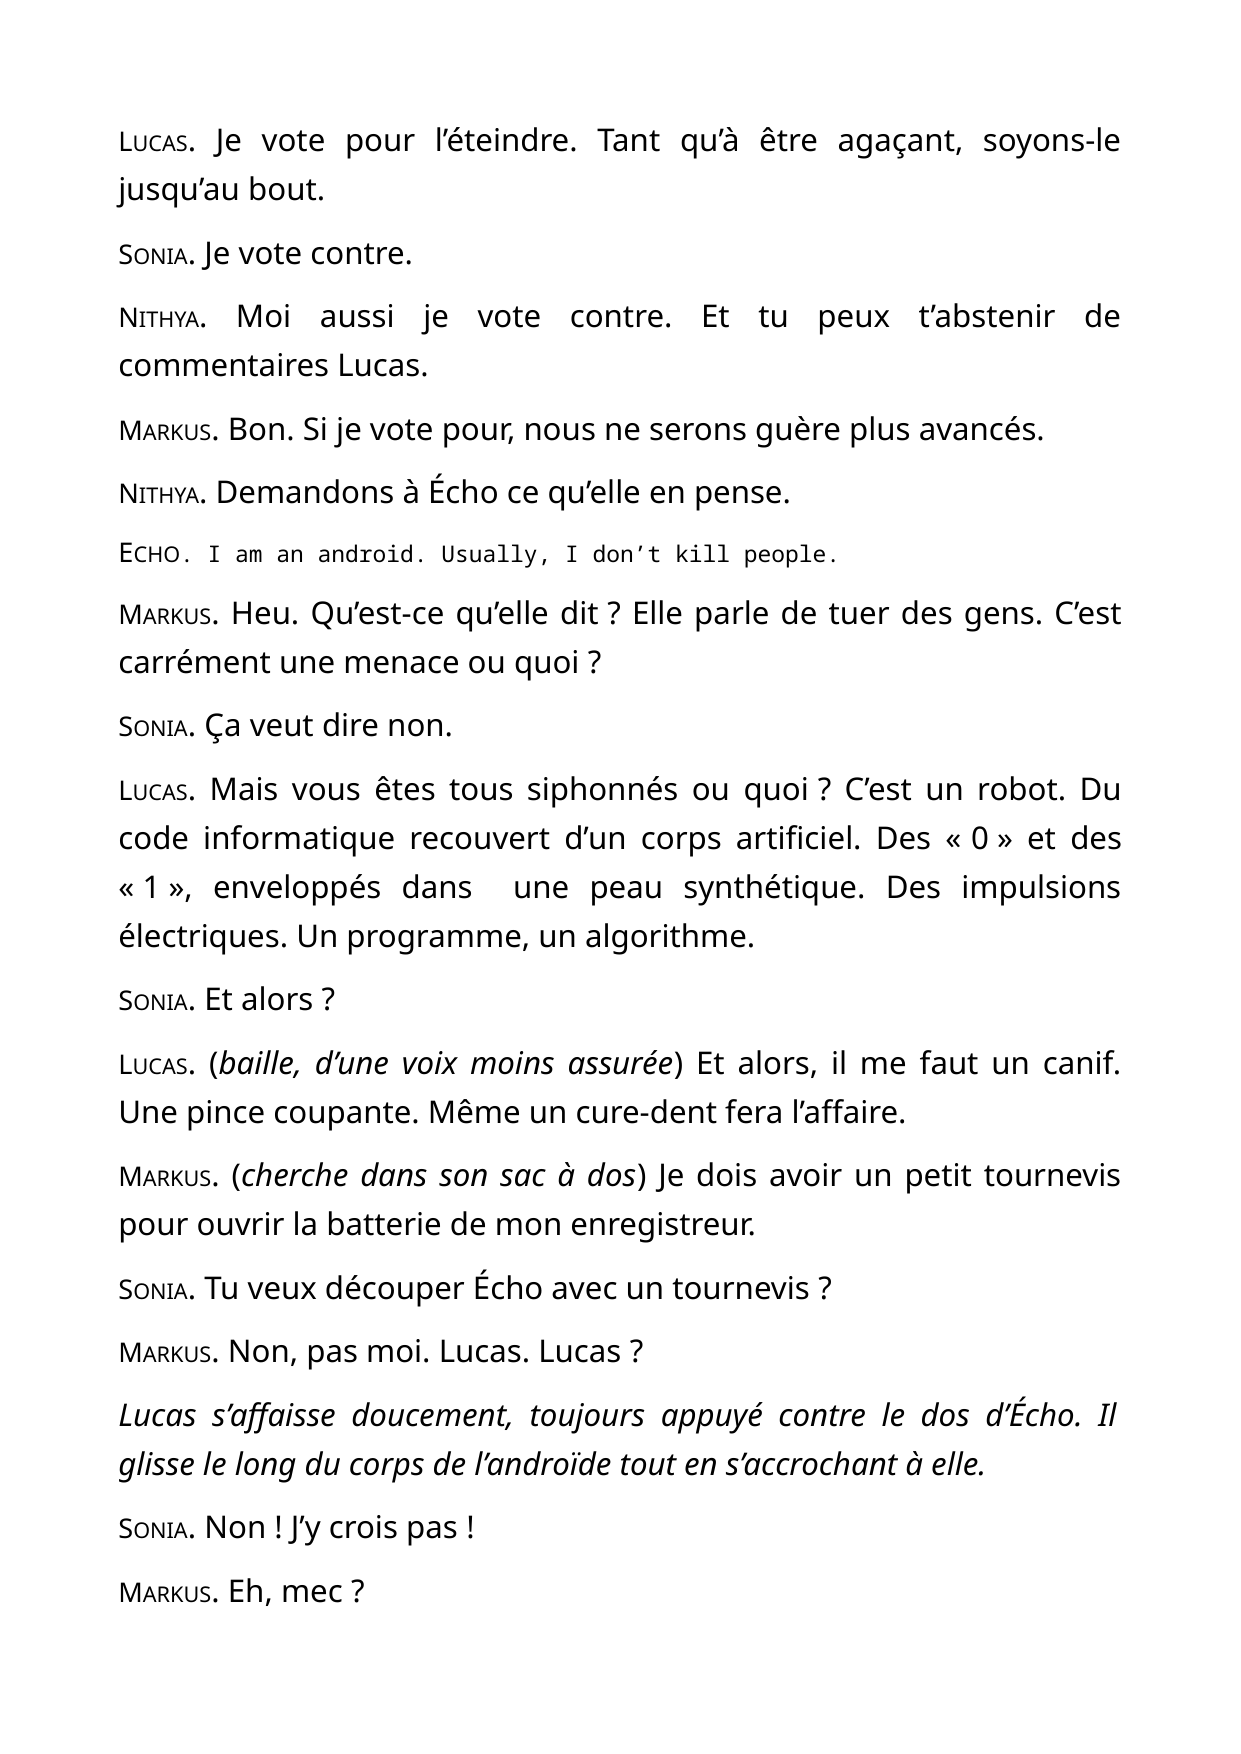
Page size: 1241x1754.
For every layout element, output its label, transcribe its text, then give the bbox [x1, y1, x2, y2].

text Sonia. Je vote contre. [118, 231, 1122, 273]
text Markus. (cherche dans son sac à dos) Je dois avoir un petit tournevis pour ouvrir la batterie de mon enregistreur. [118, 1153, 1122, 1245]
text Sonia. Tu veux découper Écho avec un tournevis ? [118, 1266, 1122, 1308]
text Lucas. Mais vous êtes tous siphonnés ou quoi ? C’est un robot. Du code informatique recouvert d’un corps artificiel. Des « 0 » et des « 1 », enveloppés dans une peau synthétique. Des impulsions électriques. Un programme, un algorithme. [118, 767, 1122, 956]
text Markus. Heu. Qu’est-ce qu’elle dit ? Elle parle de tuer des gens. C’est carrément une menace ou quoi ? [118, 591, 1122, 682]
text Sonia. Ça veut dire non. [118, 703, 1122, 746]
text Lucas. (baille, d’une voix moins assurée) Et alors, il me faut un canif. Une pince coupante. Même un cure-dent fera l’affaire. [118, 1041, 1122, 1132]
text Lucas s’affaisse doucement, toujours appuyé contre le dos d’Écho. Il glisse le long du corps de l’androïde tout en s’accrochant à elle. [118, 1393, 1122, 1484]
text Nithya. Demandons à Écho ce qu’elle en pense. [118, 470, 1122, 513]
text Lucas. Je vote pour l’éteindre. Tant qu’à être agaçant, soyons-le jusqu’au bout. [118, 118, 1122, 210]
text Nithya. Moi aussi je vote contre. Et tu peux t’abstenir de commentaires Lucas. [118, 294, 1122, 386]
text Markus. Bon. Si je vote pour, nous ne serons guère plus avancés. [118, 407, 1122, 449]
text Markus. Eh, mec ? [118, 1569, 1122, 1611]
text Sonia. Et alors ? [118, 977, 1122, 1020]
text Echo. I am an android. Usually, I don’t kill people. [118, 534, 1122, 571]
text Sonia. Non ! J’y crois pas ! [118, 1505, 1122, 1548]
text Markus. Non, pas moi. Lucas. Lucas ? [118, 1329, 1122, 1372]
